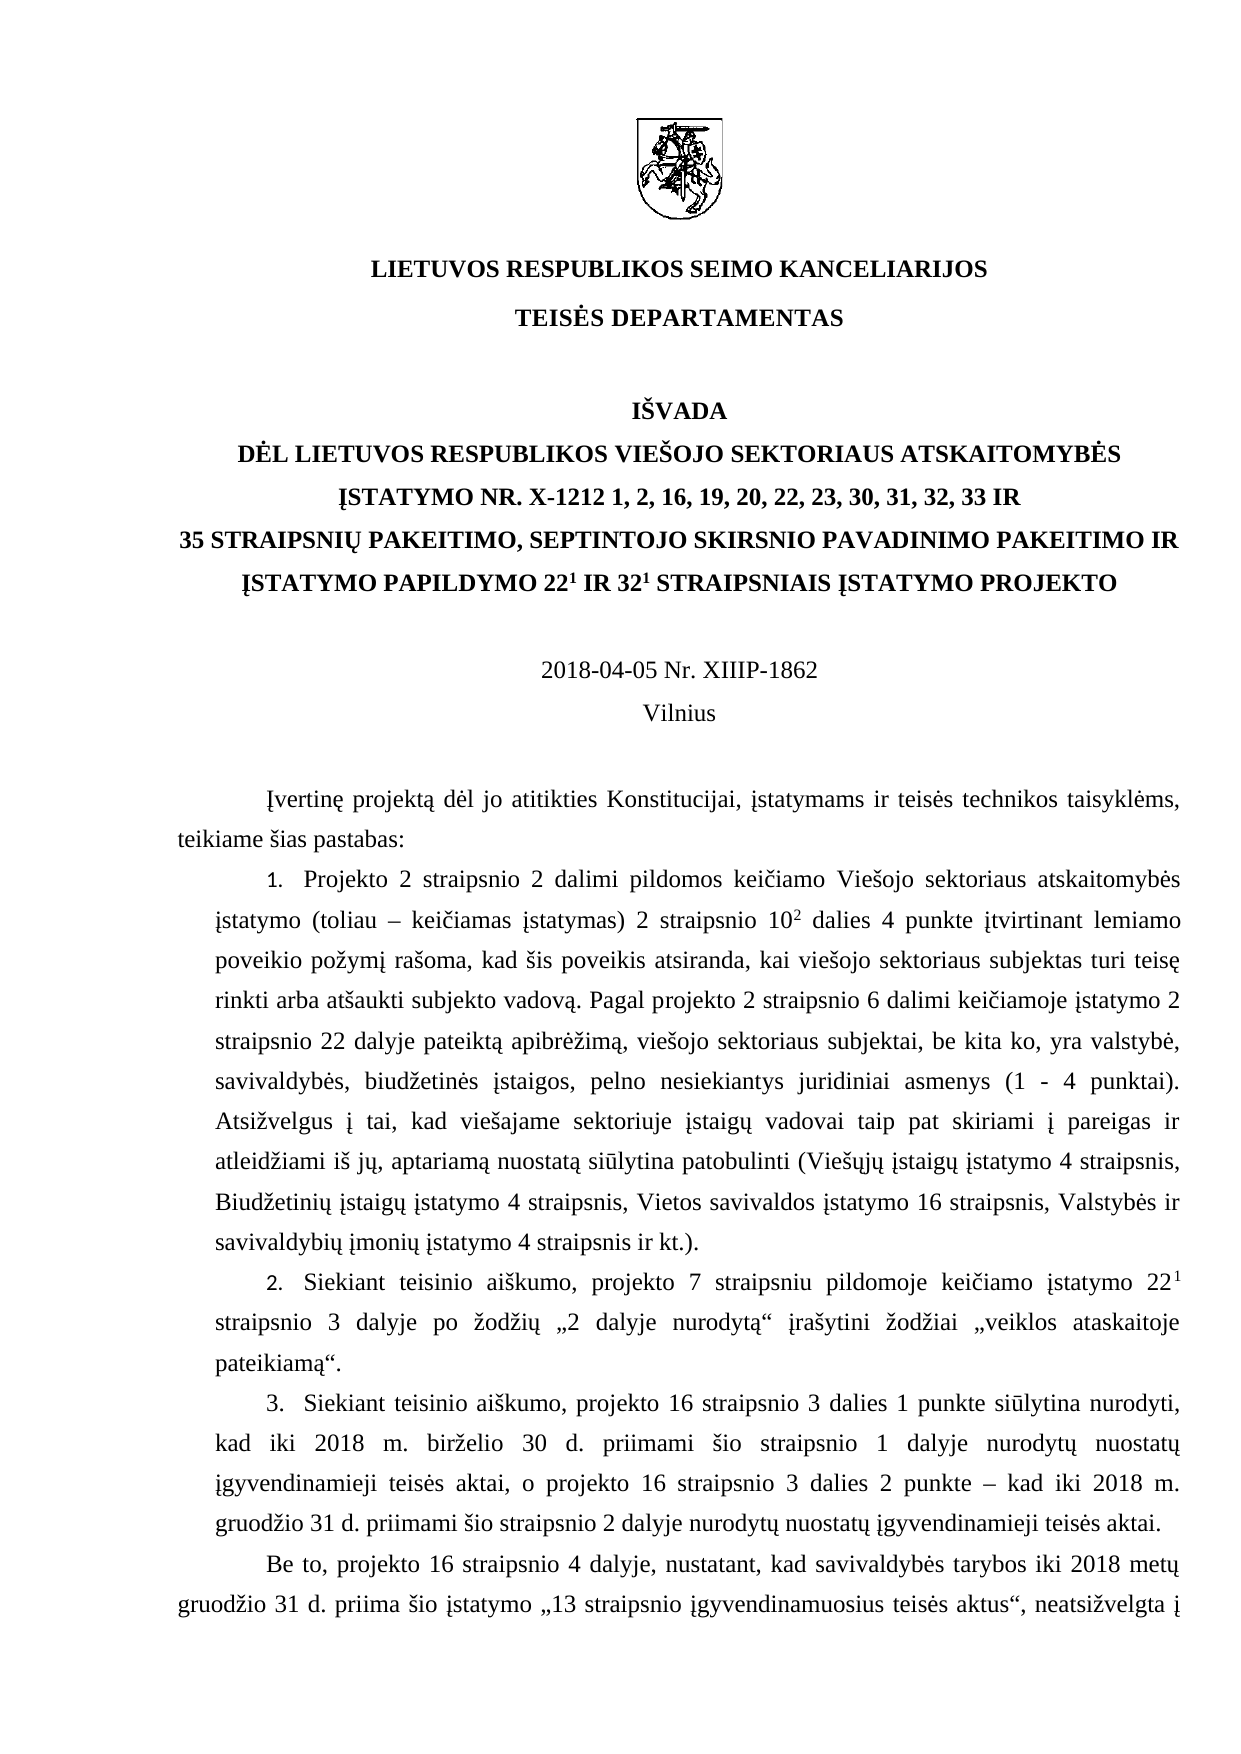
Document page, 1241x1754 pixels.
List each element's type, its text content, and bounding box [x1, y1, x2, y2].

text Be to, projekto 16 straipsnio 4 dalyje, nustatant, kad savivaldybės tarybos iki 2018 metų gruodžio 31 d. priima šio įstatymo „13 straipsnio įgyvendinamuosius teisės aktus“, neatsižvelgta į [177, 1549, 1181, 1618]
text Vilnius [177, 698, 1181, 727]
list Projekto 2 straipsnio 2 dalimi pildomos keičiamo Viešojo sektoriaus atskaitomybės įstatymo (toliau – keičiamas įstatymas) 2 straipsnio 102 dalies 4 punkte įtvirtinant lemiamo poveikio požymį rašoma, kad šis poveikis atsiranda, kai viešojo sektoriaus subjektas turi teisę rinkti arba atšaukti subjekto vadovą. Pagal projekto 2 straipsnio 6 dalimi keičiamoje įstatymo 2 straipsnio 22 dalyje pateiktą apibrėžimą, viešojo sektoriaus subjektai, be kita ko, yra valstybė, savivaldybės, biudžetinės įstaigos, pelno nesiekiantys juridiniai asmenys (1 - 4 punktai). Atsižvelgus į tai, kad viešajame sektoriuje įstaigų vadovai taip pat skiriami į pareigas ir atleidžiami iš jų, aptariamą nuostatą siūlytina patobulinti (Viešųjų įstaigų įstatymo 4 straipsnis, Biudžetinių įstaigų įstatymo 4 straipsnis, Vietos savivaldos įstatymo 16 straipsnis, Valstybės ir savivaldybių įmonių įstatymo 4 straipsnis ir kt.). [177, 864, 1181, 1256]
list Siekiant teisinio aiškumo, projekto 16 straipsnio 3 dalies 1 punkte siūlytina nurodyti, kad iki 2018 m. birželio 30 d. priimami šio straipsnio 1 dalyje nurodytų nuostatų įgyvendinamieji teisės aktai, o projekto 16 straipsnio 3 dalies 2 punkte – kad iki 2018 m. gruodžio 31 d. priimami šio straipsnio 2 dalyje nurodytų nuostatų įgyvendinamieji teisės aktai. [177, 1388, 1181, 1537]
text DĖL LIETUVOS RESPUBLIKOS VIEŠOJO SEKTORIAUS ATSKAITOMYBĖS ĮSTATYMO NR. X-1212 1, 2, 16, 19, 20, 22, 23, 30, 31, 32, 33 IR 35 STRAIPSNIŲ PAKEITIMO, SEPTINTOJO SKIRSNIO PAVADINIMO PAKEITIMO IR ĮSTATYMO PAPILDYMO 221 IR 321 STRAIPSNIAIS ĮSTATYMO PROJEKTO [177, 439, 1181, 597]
text Įvertinę projektą dėl jo atitikties Konstitucijai, įstatymams ir teisės technikos taisyklėms, teikiame šias pastabas: [177, 784, 1181, 853]
text TEISĖS DEPARTAMENTAS [177, 303, 1181, 332]
text 2018-04-05 Nr. XIIIP-1862 [177, 655, 1181, 683]
text LIETUVOS RESPUBLIKOS SEIMO KANCELIARIJOS [177, 254, 1181, 283]
text IŠVADA [177, 396, 1181, 425]
list Siekiant teisinio aiškumo, projekto 7 straipsniu pildomoje keičiamo įstatymo 221 straipsnio 3 dalyje po žodžių „2 dalyje nurodytą“ įrašytini žodžiai „veiklos ataskaitoje pateikiamą“. [177, 1267, 1181, 1376]
